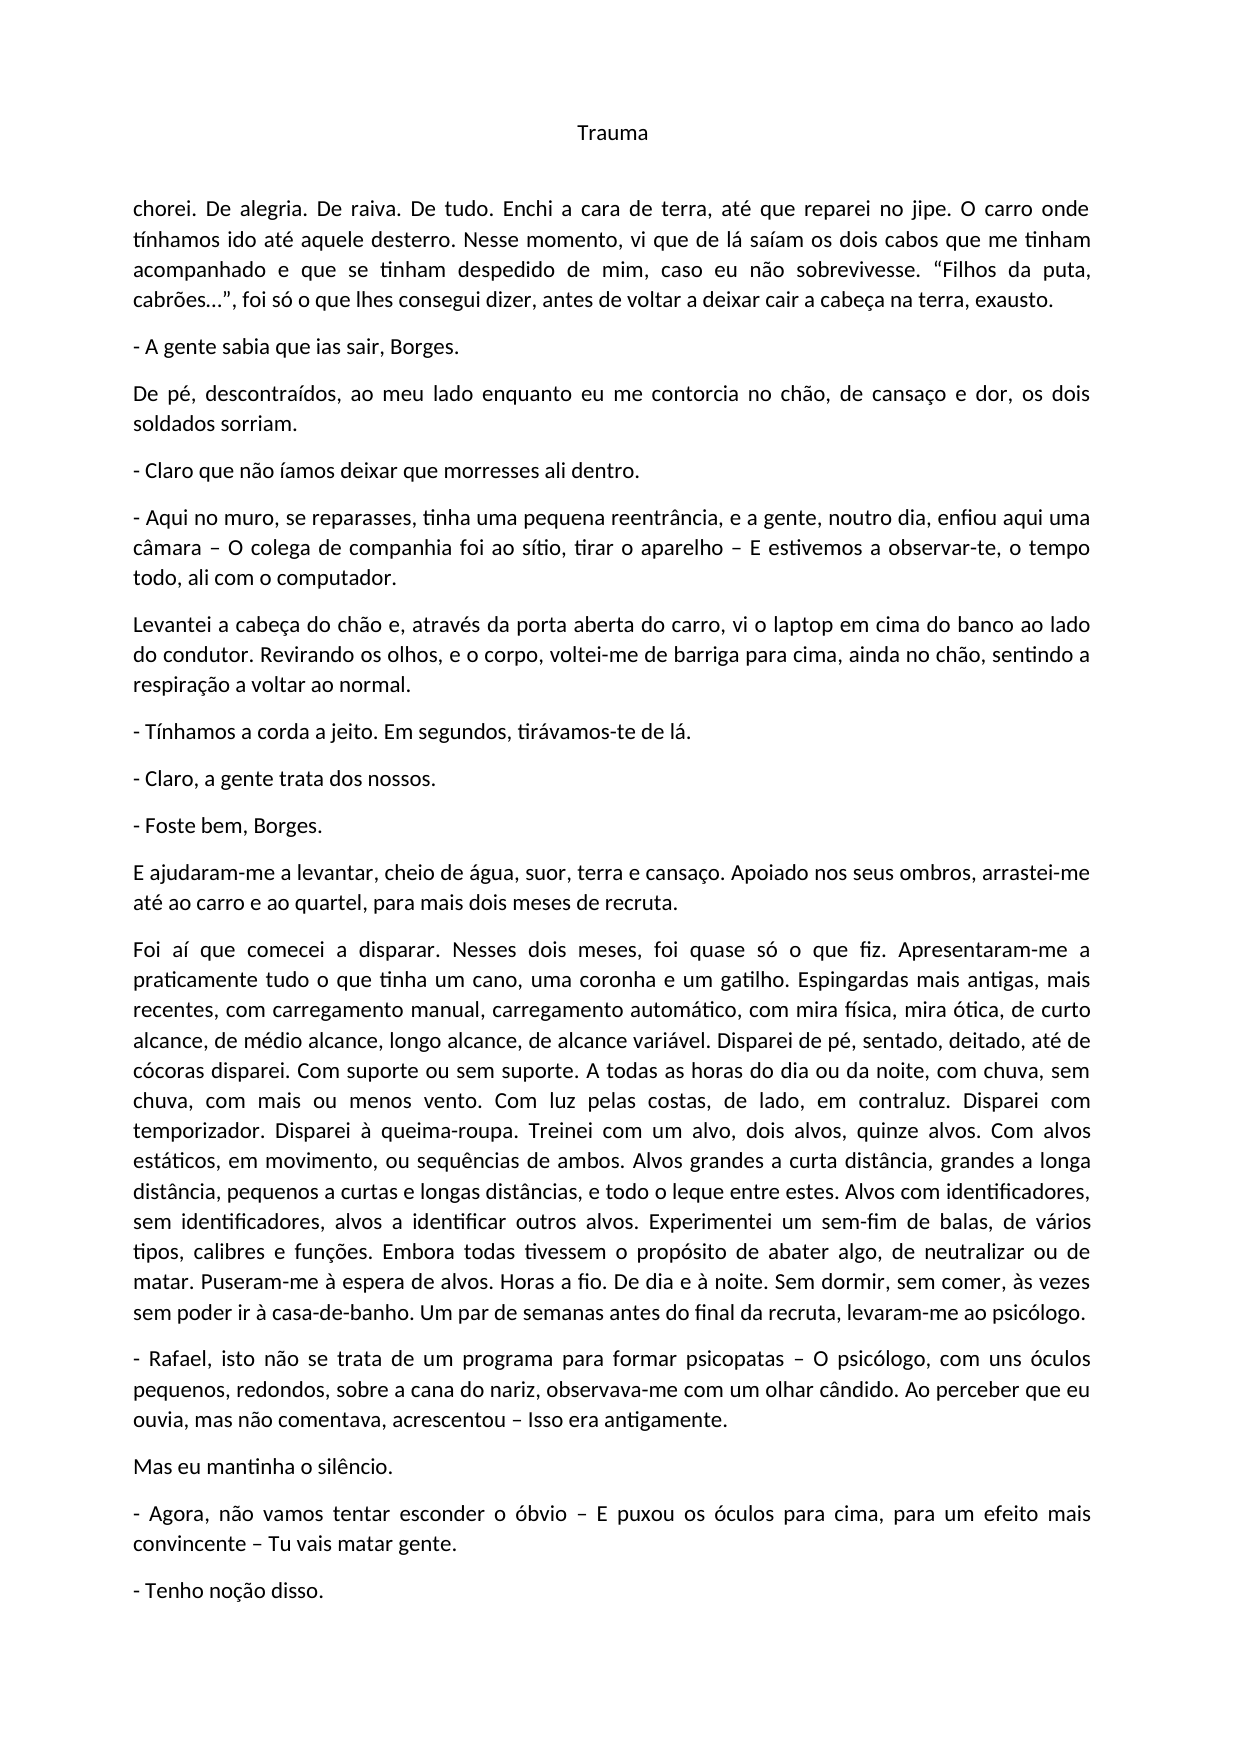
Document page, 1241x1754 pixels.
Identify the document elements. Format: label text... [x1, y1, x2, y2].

text - Rafael, isto não se trata de um programa para formar psicopatas – O psicólogo, com uns óculos pequenos, redondos, sobre a cana do nariz, observava-me com um olhar cândido. Ao perceber que eu ouvia, mas não comentava, acrescentou – Isso era antigamente. [133, 1344, 1093, 1433]
text E ajudaram-me a levantar, cheio de água, suor, terra e cansaço. Apoiado nos seus ombros, arrastei-me até ao carro e ao quartel, para mais dois meses de recruta. [133, 858, 1093, 916]
text chorei. De alegria. De raiva. De tudo. Enchi a cara de terra, até que reparei no jipe. O carro onde tínhamos ido até aquele desterro. Nesse momento, vi que de lá saíam os dois cabos que me tinham acompanhado e que se tinham despedido de mim, caso eu não sobrevivesse. “Filhos da puta, cabrões…”, foi só o que lhes consegui dizer, antes de voltar a deixar cair a cabeça na terra, exausto. [133, 194, 1093, 313]
text Foi aí que comecei a disparar. Nesses dois meses, foi quase só o que fiz. Apresentaram-me a praticamente tudo o que tinha um cano, uma coronha e um gatilho. Espingardas mais antigas, mais recentes, com carregamento manual, carregamento automático, com mira física, mira ótica, de curto alcance, de médio alcance, longo alcance, de alcance variável. Disparei de pé, sentado, deitado, até de cócoras disparei. Com suporte ou sem suporte. A todas as horas do dia ou da noite, com chuva, sem chuva, com mais ou menos vento. Com luz pelas costas, de lado, em contraluz. Disparei com temporizador. Disparei à queima-roupa. Treinei com um alvo, dois alvos, quinze alvos. Com alvos estáticos, em movimento, ou sequências de ambos. Alvos grandes a curta distância, grandes a longa distância, pequenos a curtas e longas distâncias, e todo o leque entre estes. Alvos com identificadores, sem identificadores, alvos a identificar outros alvos. Experimentei um sem-fim de balas, de vários tipos, calibres e funções. Embora todas tivessem o propósito de abater algo, de neutralizar ou de matar. Puseram-me à espera de alvos. Horas a fio. De dia e à noite. Sem dormir, sem comer, às vezes sem poder ir à casa-de-banho. Um par de semanas antes do final da recruta, levaram-me ao psicólogo. [133, 935, 1093, 1326]
text - Foste bem, Borges. [133, 811, 1093, 839]
text - Claro que não íamos deixar que morresses ali dentro. [133, 456, 1093, 484]
text - Aqui no muro, se reparasses, tinha uma pequena reentrância, e a gente, noutro dia, enfiou aqui uma câmara – O colega de companhia foi ao sítio, tirar o aparelho – E estivemos a observar-te, o tempo todo, ali com o computador. [133, 503, 1093, 591]
text Mas eu mantinha o silêncio. [133, 1452, 1093, 1480]
text De pé, descontraídos, ao meu lado enquanto eu me contorcia no chão, de cansaço e dor, os dois soldados sorriam. [133, 379, 1093, 437]
text - Agora, não vamos tentar esconder o óbvio – E puxou os óculos para cima, para um efeito mais convincente – Tu vais matar gente. [133, 1499, 1093, 1557]
text - Tenho noção disso. [133, 1576, 1093, 1604]
text - Tínhamos a corda a jeito. Em segundos, tirávamos-te de lá. [133, 717, 1093, 745]
text Levantei a cabeça do chão e, através da porta aberta do carro, vi o laptop em cima do banco ao lado do condutor. Revirando os olhos, e o corpo, voltei-me de barriga para cima, ainda no chão, sentindo a respiração a voltar ao normal. [133, 610, 1093, 698]
text - A gente sabia que ias sair, Borges. [133, 332, 1093, 360]
text - Claro, a gente trata dos nossos. [133, 764, 1093, 792]
